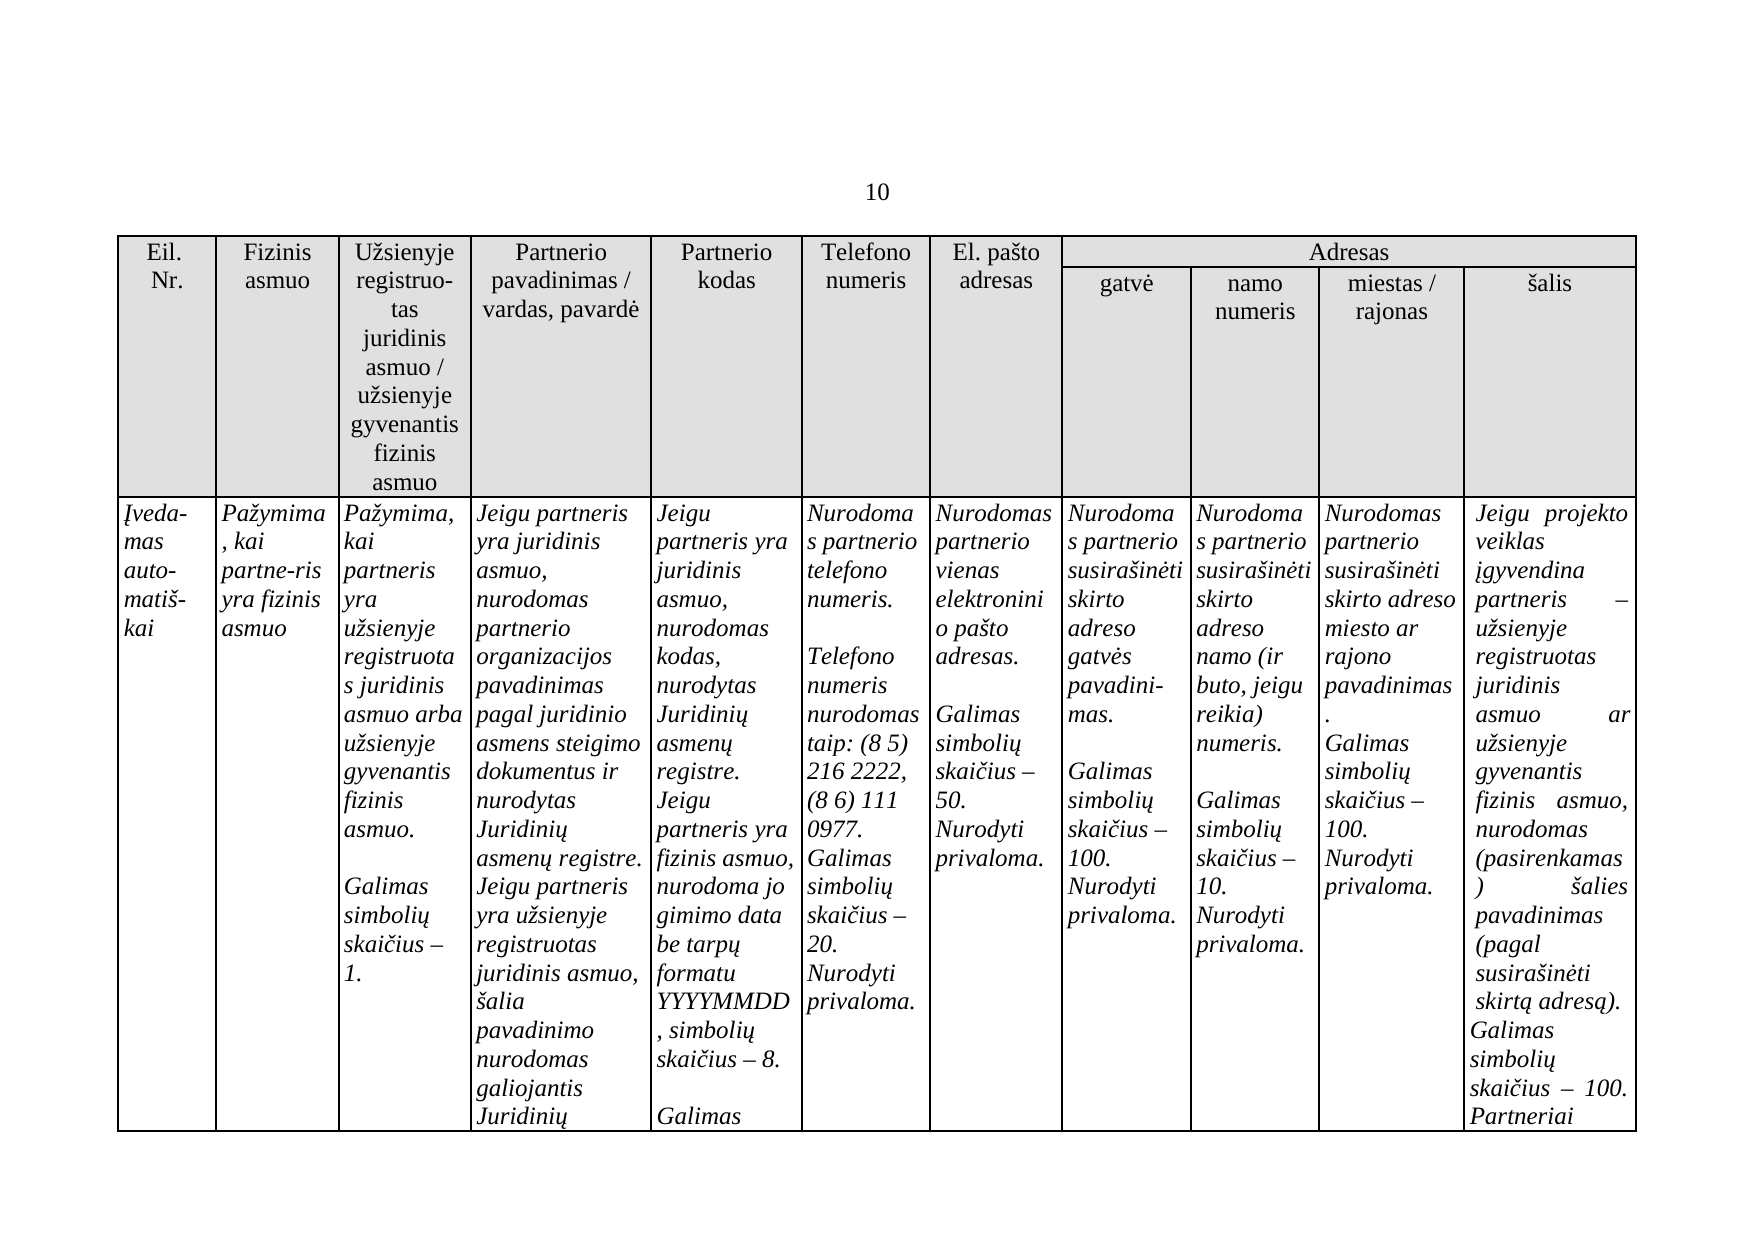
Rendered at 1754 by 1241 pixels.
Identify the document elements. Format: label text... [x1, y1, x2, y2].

table_cell šalis [1465, 268, 1635, 496]
table_header Fizinis asmuo [217, 237, 338, 496]
table_header Eil. Nr. [119, 237, 215, 496]
table_cell Nurodomas partnerio susirašinėti skirto adreso gatvės pavadini-mas. Galimas simbolių skaičius –100. Nurodyti privaloma. [1063, 498, 1190, 1130]
table_header Partnerio kodas [652, 237, 801, 496]
table_cell Pažymima, kai partne-ris yra fizinis asmuo [217, 498, 338, 1130]
table_header Partnerio pavadinimas / vardas, pavardė [472, 237, 650, 496]
table_cell Pažymima, kai partneris yra užsienyje registruotas juridinis asmuo arba užsienyje gyvenantis fizinis asmuo. Galimas simbolių skaičius – 1. [340, 498, 470, 1130]
table_cell Nurodomas partnerio susirašinėti skirto adreso namo (ir buto, jeigu reikia) numeris. Galimas simbolių skaičius – 10. Nurodyti privaloma. [1192, 498, 1318, 1130]
table_cell Nurodomas partnerio telefono numeris. Telefono numeris nurodomas taip: (8 5) 216 2222, (8 6) 111 0977. Galimas simbolių skaičius – 20. Nurodyti privaloma. [803, 498, 929, 1130]
table_header El. pašto adresas [931, 237, 1061, 496]
table_cell Įveda-mas auto-matiš-kai [119, 498, 215, 1130]
table_cell namo numeris [1192, 268, 1318, 496]
table_cell miestas / rajonas [1320, 268, 1463, 496]
table_cell Nurodomas partnerio vienas elektroninio pašto adresas. Galimas simbolių skaičius – 50. Nurodyti privaloma. [931, 498, 1061, 1130]
table_cell Nurodomas partnerio susirašinėti skirto adreso miesto ar rajono pavadinimas. Galimas simbolių skaičius – 100. Nurodyti privaloma. [1320, 498, 1463, 1130]
table_cell Jeigu projekto veiklas įgyvendina partneris – užsienyje registruotas juridinis asmuo ar užsienyje gyvenantis fizinis asmuo, nurodomas (pasirenkamas) šalies pavadinimas (pagal susirašinėti skirtą adresą). Galimas simbolių skaičius – 100. Partneriai [1465, 498, 1635, 1130]
table_header Telefono numeris [803, 237, 929, 496]
table_cell gatvė [1063, 268, 1190, 496]
table_header Adresas [1063, 237, 1635, 266]
table_header Užsienyje registruo-tas juridinis asmuo / užsienyje gyvenantis fizinis asmuo [340, 237, 470, 496]
